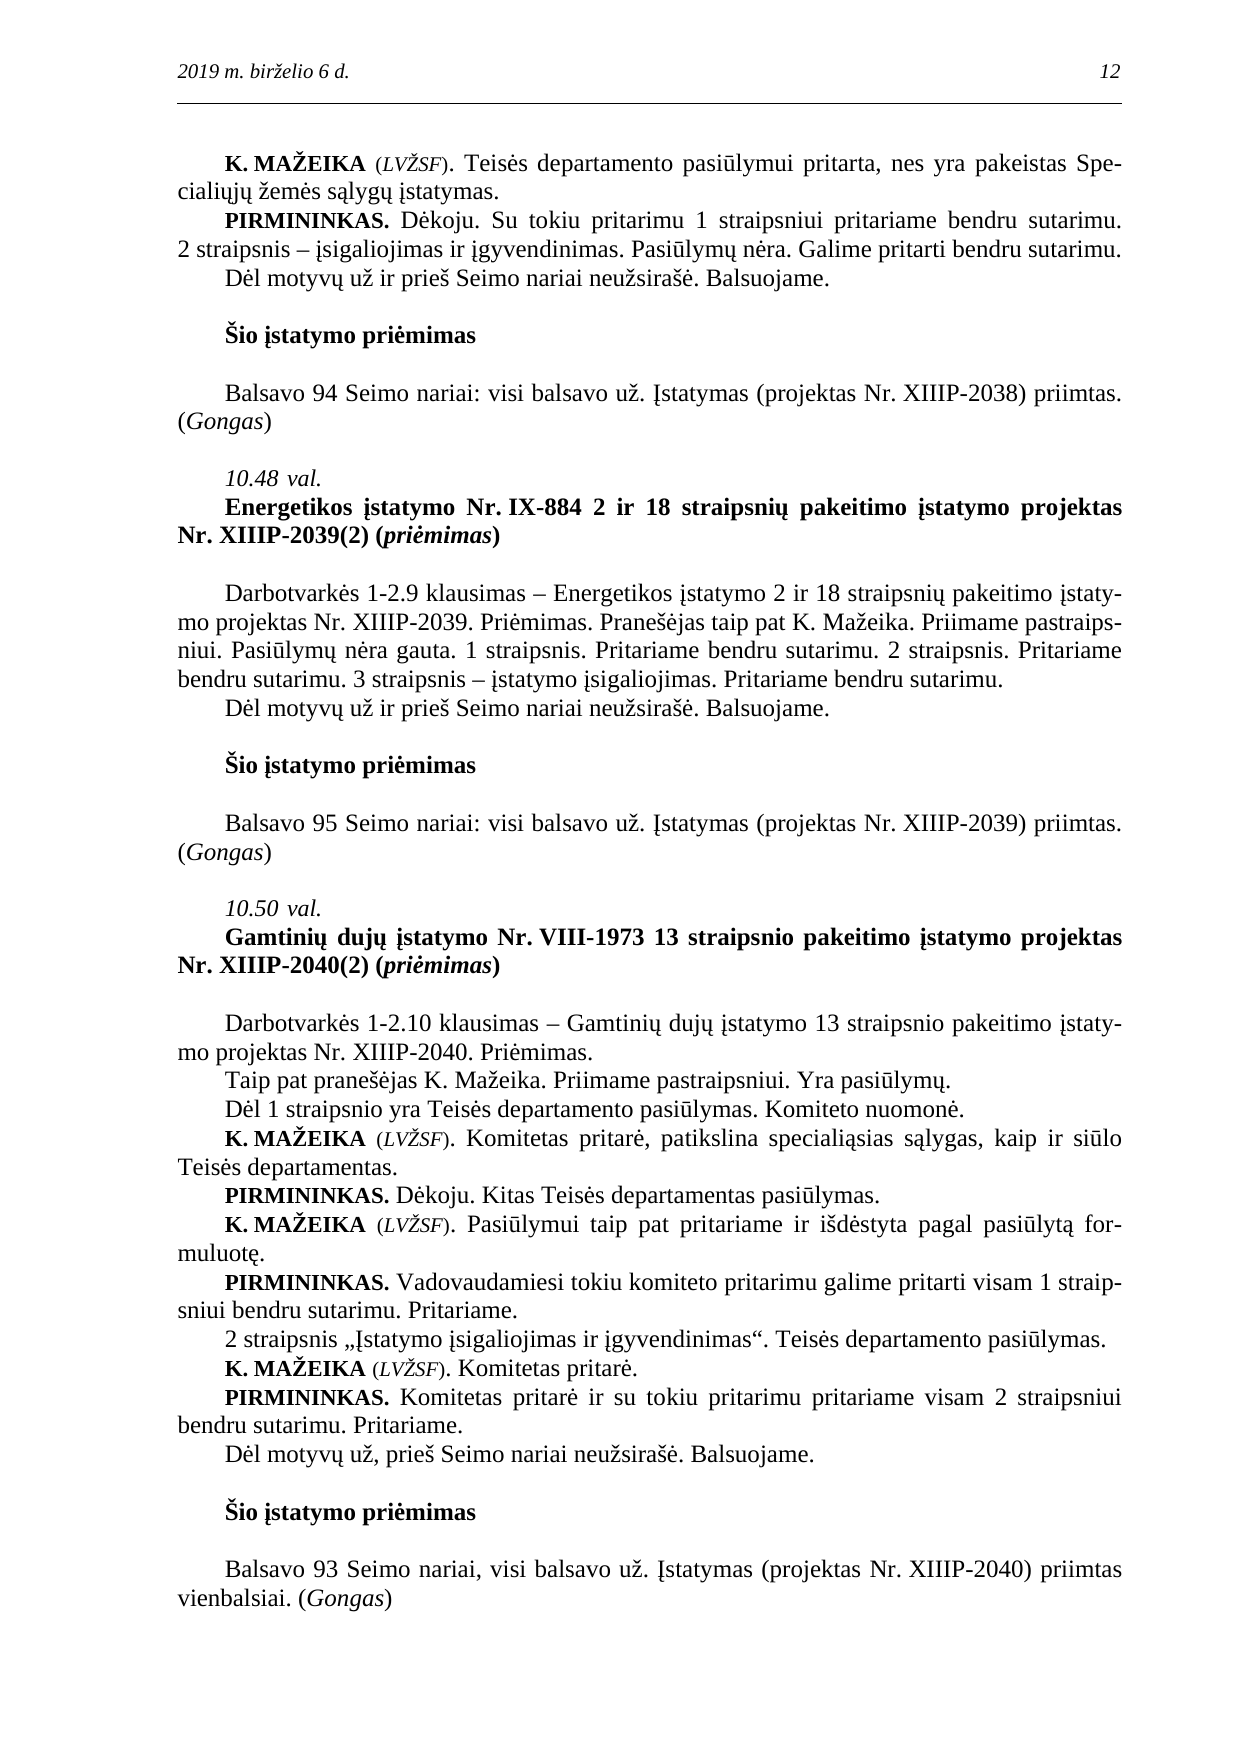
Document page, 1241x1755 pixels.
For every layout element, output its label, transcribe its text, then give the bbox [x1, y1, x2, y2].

text Dar­bo­tvarkės 1-2.9 klau­si­mas – Ener­ge­ti­kos įsta­ty­mo 2 ir 18 straips­nių pa­kei­ti­mo įsta­ty­mo pro­jek­tas Nr. XIIIP-2039. Pri­ėmi­mas. Pra­ne­šė­jas taip pat K. Ma­žei­ka. Pri­ima­me pa­straips­niui. Pa­siū­ly­mų nė­ra gau­ta. 1 straips­nis. Pri­ta­ria­me ben­dru su­ta­ri­mu. 2 straips­nis. Pri­ta­ria­me ben­dru su­ta­ri­mu. 3 straips­nis – įsta­ty­mo įsi­ga­lio­ji­mas. Pri­ta­ria­me ben­dru su­ta­ri­mu. [177, 578, 1122, 693]
text 10.50 val. [224, 894, 1122, 922]
text Bal­sa­vo 95 Sei­mo na­riai: vi­si bal­sa­vo už. Įsta­ty­mas (pro­jek­tas Nr. XIIIP-2039) pri­im­tas. (Gon­gas) [177, 808, 1122, 865]
text PIRMININKAS. Dė­ko­ju. Ki­tas Tei­sės de­par­ta­men­tas pa­siū­ly­mas. [177, 1180, 1122, 1209]
text Ener­ge­ti­kos įsta­ty­mo Nr. IX-884 2 ir 18 straips­nių pa­kei­ti­mo įsta­ty­mo pro­jek­tas Nr. XIIIP-2039(2) (pri­ėmi­mas) [177, 492, 1122, 549]
text Dėl 1 straips­nio yra Tei­sės de­par­ta­men­to pa­siū­ly­mas. Ko­mi­te­to nuo­mo­nė. [177, 1094, 1122, 1123]
text Dėl mo­ty­vų už ir prieš Sei­mo na­riai ne­už­si­ra­šė. Bal­suo­ja­me. [177, 263, 1122, 291]
text Taip pat pra­ne­šė­jas K. Ma­žei­ka. Pri­ima­me pa­straips­niui. Yra pa­siū­ly­mų. [177, 1065, 1122, 1094]
text Šio įsta­ty­mo pri­ėmi­mas [177, 1497, 1122, 1525]
text K. MAŽEIKA (LVŽSF). Pa­siū­ly­mui taip pat pri­ta­ria­me ir iš­dės­ty­ta pa­gal pa­siū­ly­tą for­muluo­tę. [177, 1209, 1122, 1267]
text K. MAŽEIKA (LVŽSF). Ko­mi­te­tas pri­ta­rė. [177, 1353, 1122, 1382]
text Šio įsta­ty­mo pri­ėmi­mas [177, 320, 1122, 349]
text Dėl mo­ty­vų už ir prieš Sei­mo na­riai ne­už­si­ra­šė. Bal­suo­ja­me. [177, 693, 1122, 722]
text Bal­sa­vo 94 Sei­mo na­riai: vi­si bal­sa­vo už. Įsta­ty­mas (pro­jek­tas Nr. XIIIP-2038) pri­im­tas. (Gon­gas) [177, 378, 1122, 435]
text Bal­sa­vo 93 Sei­mo na­riai, vi­si bal­sa­vo už. Įsta­ty­mas (pro­jek­tas Nr. XIIIP-2040) pri­im­tas vien­bal­siai. (Gon­gas) [177, 1554, 1122, 1612]
text PIRMININKAS. Ko­mi­te­tas pri­ta­rė ir su to­kiu pri­ta­ri­mu pri­ta­ria­me vi­sam 2 straips­niui ben­dru su­ta­ri­mu. Pri­ta­ria­me. [177, 1382, 1122, 1439]
text Dar­bo­tvarkės 1-2.10 klau­si­mas – Gam­ti­nių du­jų įsta­ty­mo 13 straips­nio pa­kei­ti­mo įsta­ty­mo pro­jek­tas Nr. XIIIP-2040. Pri­ėmi­mas. [177, 1008, 1122, 1065]
text PIRMININKAS. Va­do­vau­da­mie­si to­kiu ko­mi­te­to pri­ta­ri­mu ga­li­me pri­tar­ti vi­sam 1 straip­s­niui ben­dru su­ta­ri­mu. Pri­ta­ria­me. [177, 1267, 1122, 1324]
text Šio įsta­ty­mo pri­ėmi­mas [177, 750, 1122, 779]
text 10.48 val. [224, 464, 1122, 492]
text K. MAŽEIKA (LVŽSF). Ko­mi­te­tas pri­ta­rė, pa­tiks­li­na spe­cia­li­ą­sias są­ly­gas, kaip ir siū­lo Tei­sės de­par­ta­men­tas. [177, 1123, 1122, 1180]
text 2 straips­nis „Įsta­ty­mo įsi­ga­lio­ji­mas ir įgy­ven­di­ni­mas“. Tei­sės de­par­ta­men­to pa­siū­ly­mas. [177, 1324, 1122, 1353]
text K. MAŽEIKA (LVŽSF). Tei­sės de­par­ta­men­to pa­siū­ly­mui pri­tar­ta, nes yra pa­keis­tas Spe­cia­lių­jų že­mės są­ly­gų įsta­ty­mas. [177, 148, 1122, 205]
text PIRMININKAS. Dė­ko­ju. Su to­kiu pri­ta­ri­mu 1 straips­niui pri­ta­ria­me ben­dru su­ta­ri­mu. 2 straips­nis – įsi­ga­lio­ji­mas ir įgy­ven­di­ni­mas. Pa­siū­ly­mų nė­ra. Ga­li­me pri­tar­ti ben­dru su­ta­ri­mu. [177, 205, 1122, 263]
text Gam­ti­nių du­jų įsta­ty­mo Nr. VIII-1973 13 straips­nio pa­kei­ti­mo įsta­ty­mo pro­jek­tas Nr. XIIIP-2040(2) (pri­ėmi­mas) [177, 922, 1122, 979]
text Dėl mo­ty­vų už, prieš Sei­mo na­riai ne­už­si­ra­šė. Bal­suo­ja­me. [177, 1439, 1122, 1468]
